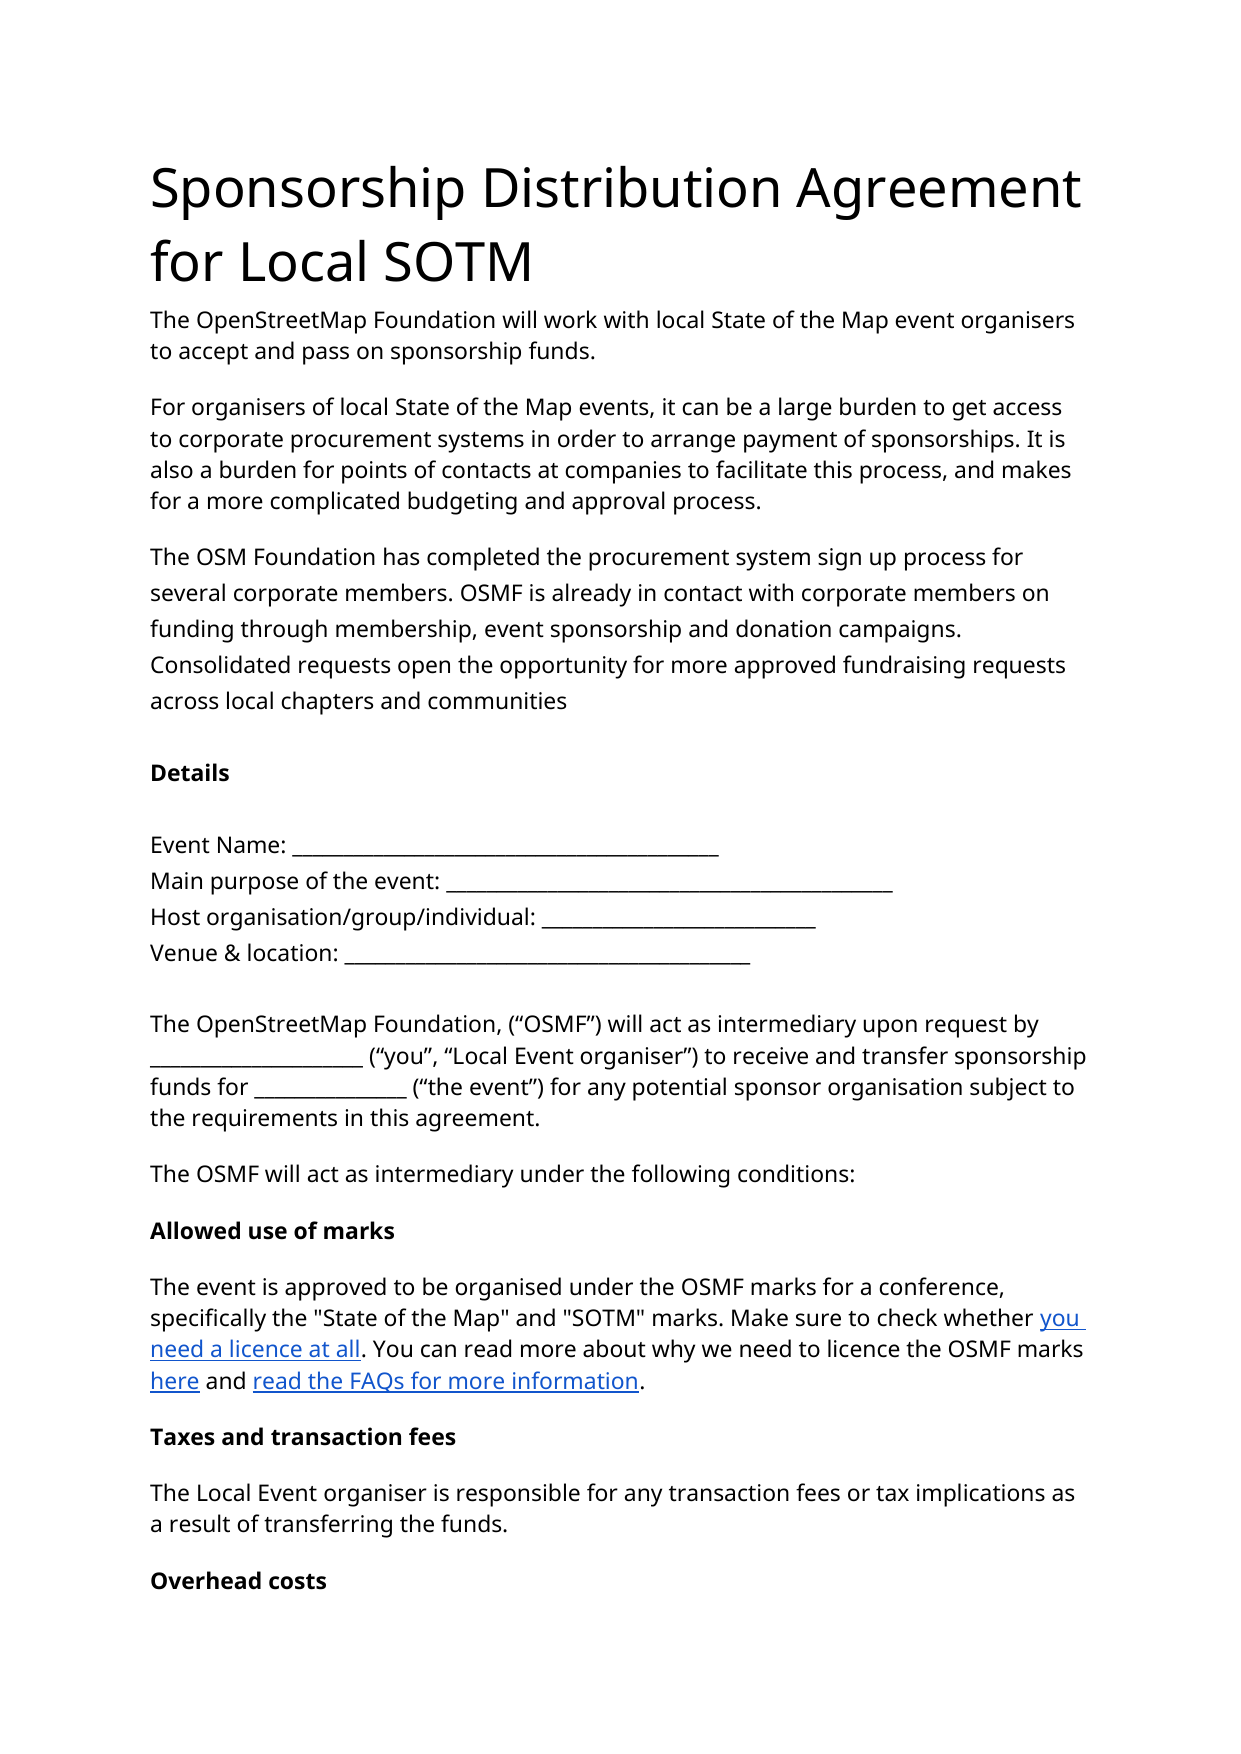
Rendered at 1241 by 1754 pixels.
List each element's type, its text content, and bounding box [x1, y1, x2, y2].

text For organisers of local State of the Map events, it can be a large burden to get access to corporate procurement systems in order to arrange payment of sponsorships. It is also a burden for points of contacts at companies to facilitate this process, and makes for a more complicated budgeting and approval process. [150, 391, 1090, 516]
text Venue & location: ________________________________________ [150, 937, 1090, 968]
text The Local Event organiser is responsible for any transaction fees or tax implications as a result of transferring the funds. [150, 1477, 1090, 1540]
text Overhead costs [150, 1565, 1090, 1596]
title Sponsorship Distribution Agreement for Local SOTM [150, 150, 1090, 297]
text Allowed use of marks [150, 1215, 1090, 1246]
text Host organisation/group/individual: ___________________________ [150, 901, 1090, 932]
text The event is approved to be organised under the OSMF marks for a conference, specifically the "State of the Map" and "SOTM" marks. Make sure to check whether you need a licence at all. You can read more about why we need to licence the OSMF marks here and read the FAQs for more information. [150, 1271, 1090, 1396]
text Event Name: __________________________________________ [150, 829, 1090, 860]
text The OSM Foundation has completed the procurement system sign up process for several corporate members. OSMF is already in contact with corporate members on funding through membership, event sponsorship and donation campaigns. Consolidated requests open the opportunity for more approved fundraising requests across local chapters and communities [150, 541, 1090, 716]
text The OSMF will act as intermediary under the following conditions: [150, 1158, 1090, 1190]
text The OpenStreetMap Foundation, (“OSMF”) will act as intermediary upon request by _____________________ (“you”, “Local Event organiser”) to receive and transfer sponsorship funds for _______________ (“the event”) for any potential sponsor organisation subject to the requirements in this agreement. [150, 1008, 1090, 1133]
text The OpenStreetMap Foundation will work with local State of the Map event organisers to accept and pass on sponsorship funds. [150, 304, 1090, 366]
text Details [150, 757, 1090, 788]
text Main purpose of the event: ____________________________________________ [150, 865, 1090, 896]
text Taxes and transaction fees [150, 1421, 1090, 1452]
